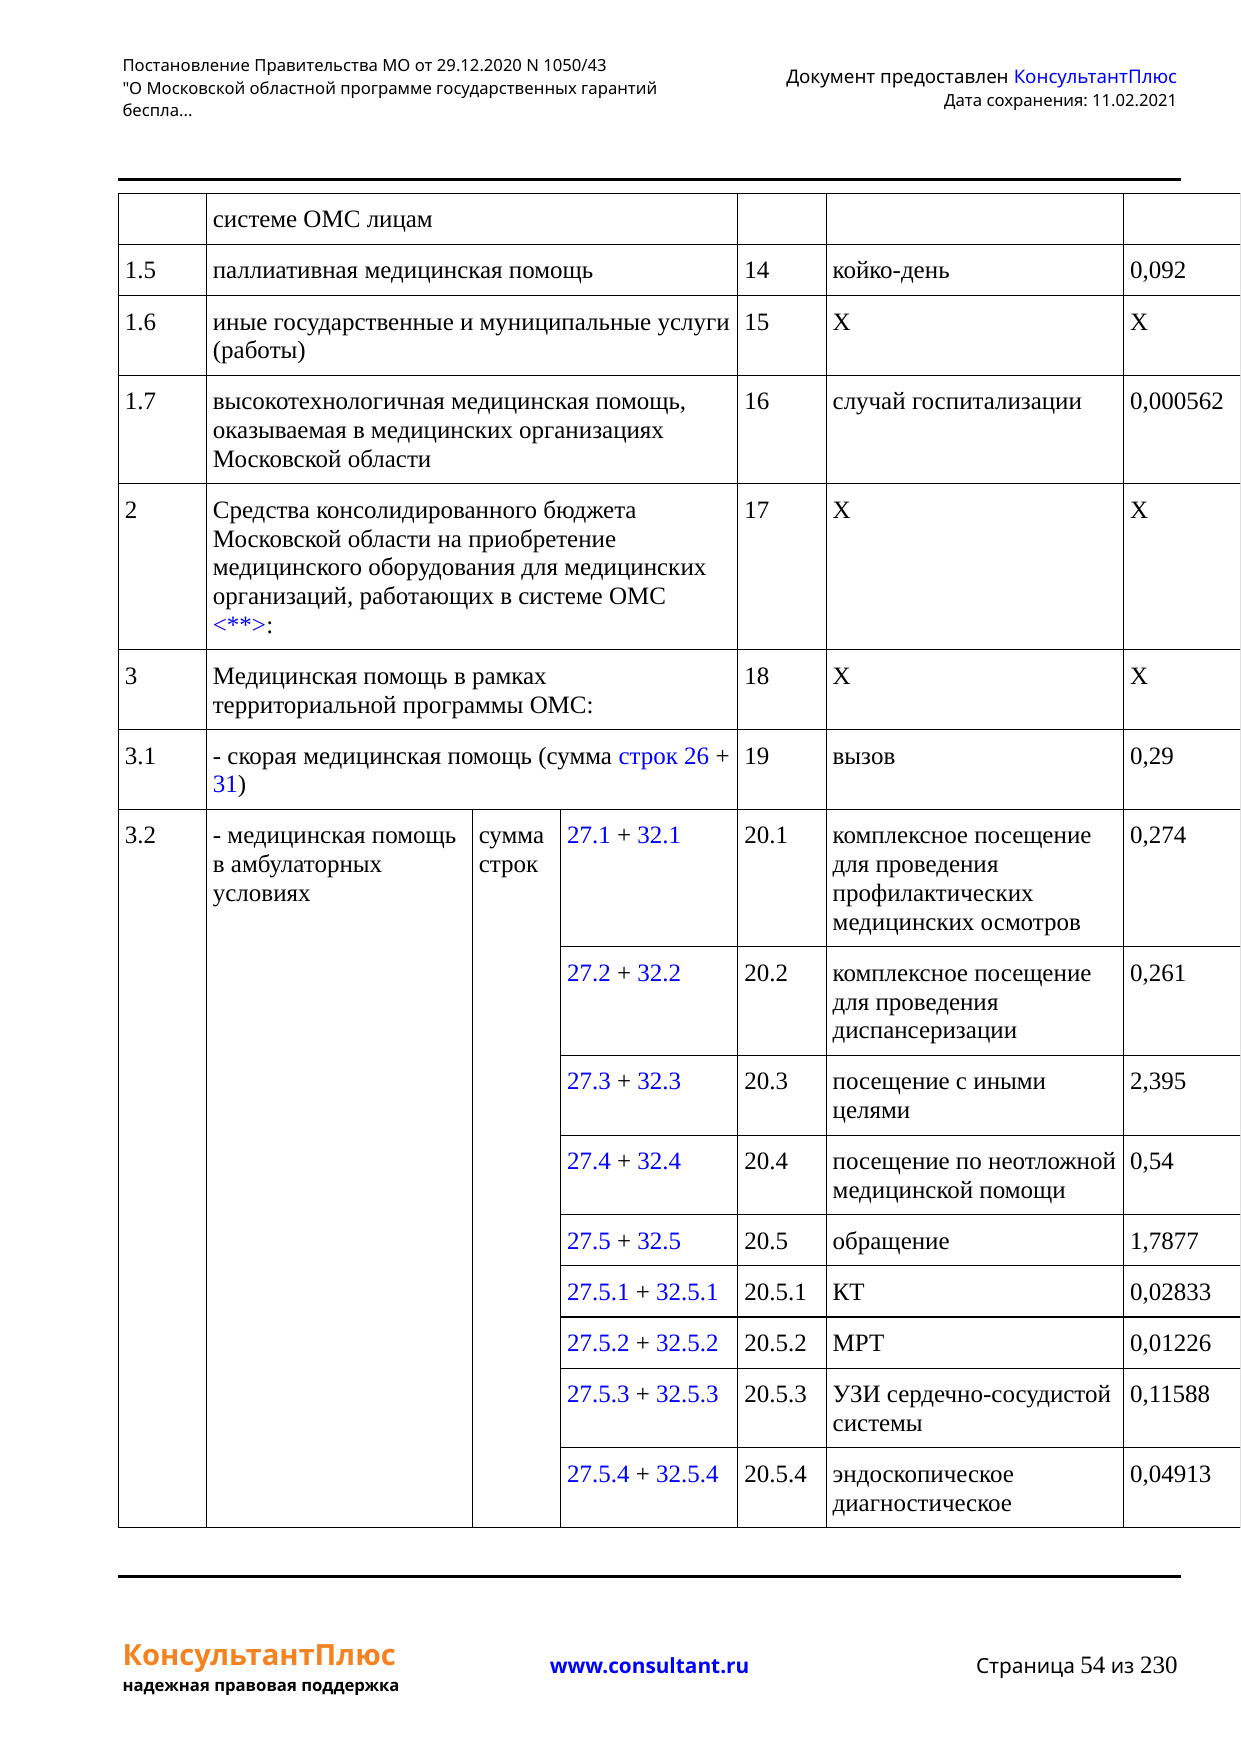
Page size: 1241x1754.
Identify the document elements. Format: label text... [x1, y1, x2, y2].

table_cell 18 [738, 650, 826, 729]
table_cell X [1124, 296, 1240, 375]
table_cell 14 [738, 245, 826, 295]
table_cell 27.5 + 32.5 [561, 1215, 737, 1265]
table_cell сумма строк [473, 810, 560, 1527]
table_cell X [1124, 484, 1240, 649]
table_cell 3.1 [119, 730, 206, 809]
table_cell 2 [119, 484, 206, 649]
table_cell 20.5.1 [738, 1266, 826, 1316]
table_cell 0,000562 [1124, 376, 1240, 483]
table_cell УЗИ сердечно-сосудистой системы [827, 1369, 1123, 1447]
table_cell 17 [738, 484, 826, 649]
table_cell 19 [738, 730, 826, 809]
table_cell эндоскопическое диагностическое [827, 1448, 1123, 1527]
table_cell 0,274 [1124, 810, 1240, 946]
table_cell вызов [827, 730, 1123, 809]
table_cell 27.5.3 + 32.5.3 [561, 1369, 737, 1447]
table_cell системе ОМС лицам [207, 194, 737, 244]
table_cell 20.5 [738, 1215, 826, 1265]
table_cell 2,395 [1124, 1056, 1240, 1134]
table_cell - медицинская помощь в амбулаторных условиях [207, 810, 472, 1527]
table_cell паллиативная медицинская помощь [207, 245, 737, 295]
table_cell - скорая медицинская помощь (сумма строк 26 + 31) [207, 730, 737, 809]
table_cell высокотехнологичная медицинская помощь, оказываемая в медицинских организациях Московской области [207, 376, 737, 483]
table_cell 0,092 [1124, 245, 1240, 295]
table_cell [119, 194, 206, 244]
table_cell койко-день [827, 245, 1123, 295]
table_cell МРТ [827, 1318, 1123, 1367]
table_cell 27.5.4 + 32.5.4 [561, 1448, 737, 1527]
table_cell 0,54 [1124, 1136, 1240, 1214]
table_cell 1.7 [119, 376, 206, 483]
table_cell 20.5.4 [738, 1448, 826, 1527]
table_cell 0,261 [1124, 947, 1240, 1055]
table_cell 20.3 [738, 1056, 826, 1134]
table_cell 20.5.3 [738, 1369, 826, 1447]
table_cell 1,7877 [1124, 1215, 1240, 1265]
table_cell [1124, 194, 1240, 244]
table_cell посещение с иными целями [827, 1056, 1123, 1134]
table_cell [738, 194, 826, 244]
table_cell 20.2 [738, 947, 826, 1055]
table_cell [827, 194, 1123, 244]
table_cell 1.5 [119, 245, 206, 295]
table_cell 27.3 + 32.3 [561, 1056, 737, 1134]
table_cell 0,11588 [1124, 1369, 1240, 1447]
table_cell 0,29 [1124, 730, 1240, 809]
table_cell 3.2 [119, 810, 206, 1527]
table_cell 27.2 + 32.2 [561, 947, 737, 1055]
table_cell 20.1 [738, 810, 826, 946]
table_cell случай госпитализации [827, 376, 1123, 483]
table_cell 3 [119, 650, 206, 729]
table_cell комплексное посещение для проведения профилактических медицинских осмотров [827, 810, 1123, 946]
table_cell иные государственные и муниципальные услуги (работы) [207, 296, 737, 375]
table_cell 27.5.2 + 32.5.2 [561, 1318, 737, 1367]
table_cell 0,04913 [1124, 1448, 1240, 1527]
table_cell X [1124, 650, 1240, 729]
table_cell обращение [827, 1215, 1123, 1265]
table_cell 27.4 + 32.4 [561, 1136, 737, 1214]
table_cell 20.4 [738, 1136, 826, 1214]
table_cell 27.5.1 + 32.5.1 [561, 1266, 737, 1316]
table_cell 15 [738, 296, 826, 375]
table_cell X [827, 484, 1123, 649]
table_cell 16 [738, 376, 826, 483]
table_cell 1.6 [119, 296, 206, 375]
table_cell 0,01226 [1124, 1318, 1240, 1367]
table_cell Средства консолидированного бюджета Московской области на приобретение медицинского оборудования для медицинских организаций, работающих в системе ОМС <**>: [207, 484, 737, 649]
table_cell Медицинская помощь в рамках территориальной программы ОМС: [207, 650, 737, 729]
table_cell комплексное посещение для проведения диспансеризации [827, 947, 1123, 1055]
table_cell КТ [827, 1266, 1123, 1316]
table_cell X [827, 296, 1123, 375]
table_cell 20.5.2 [738, 1318, 826, 1367]
table_cell 27.1 + 32.1 [561, 810, 737, 946]
table_cell X [827, 650, 1123, 729]
table_cell посещение по неотложной медицинской помощи [827, 1136, 1123, 1214]
table_cell 0,02833 [1124, 1266, 1240, 1316]
